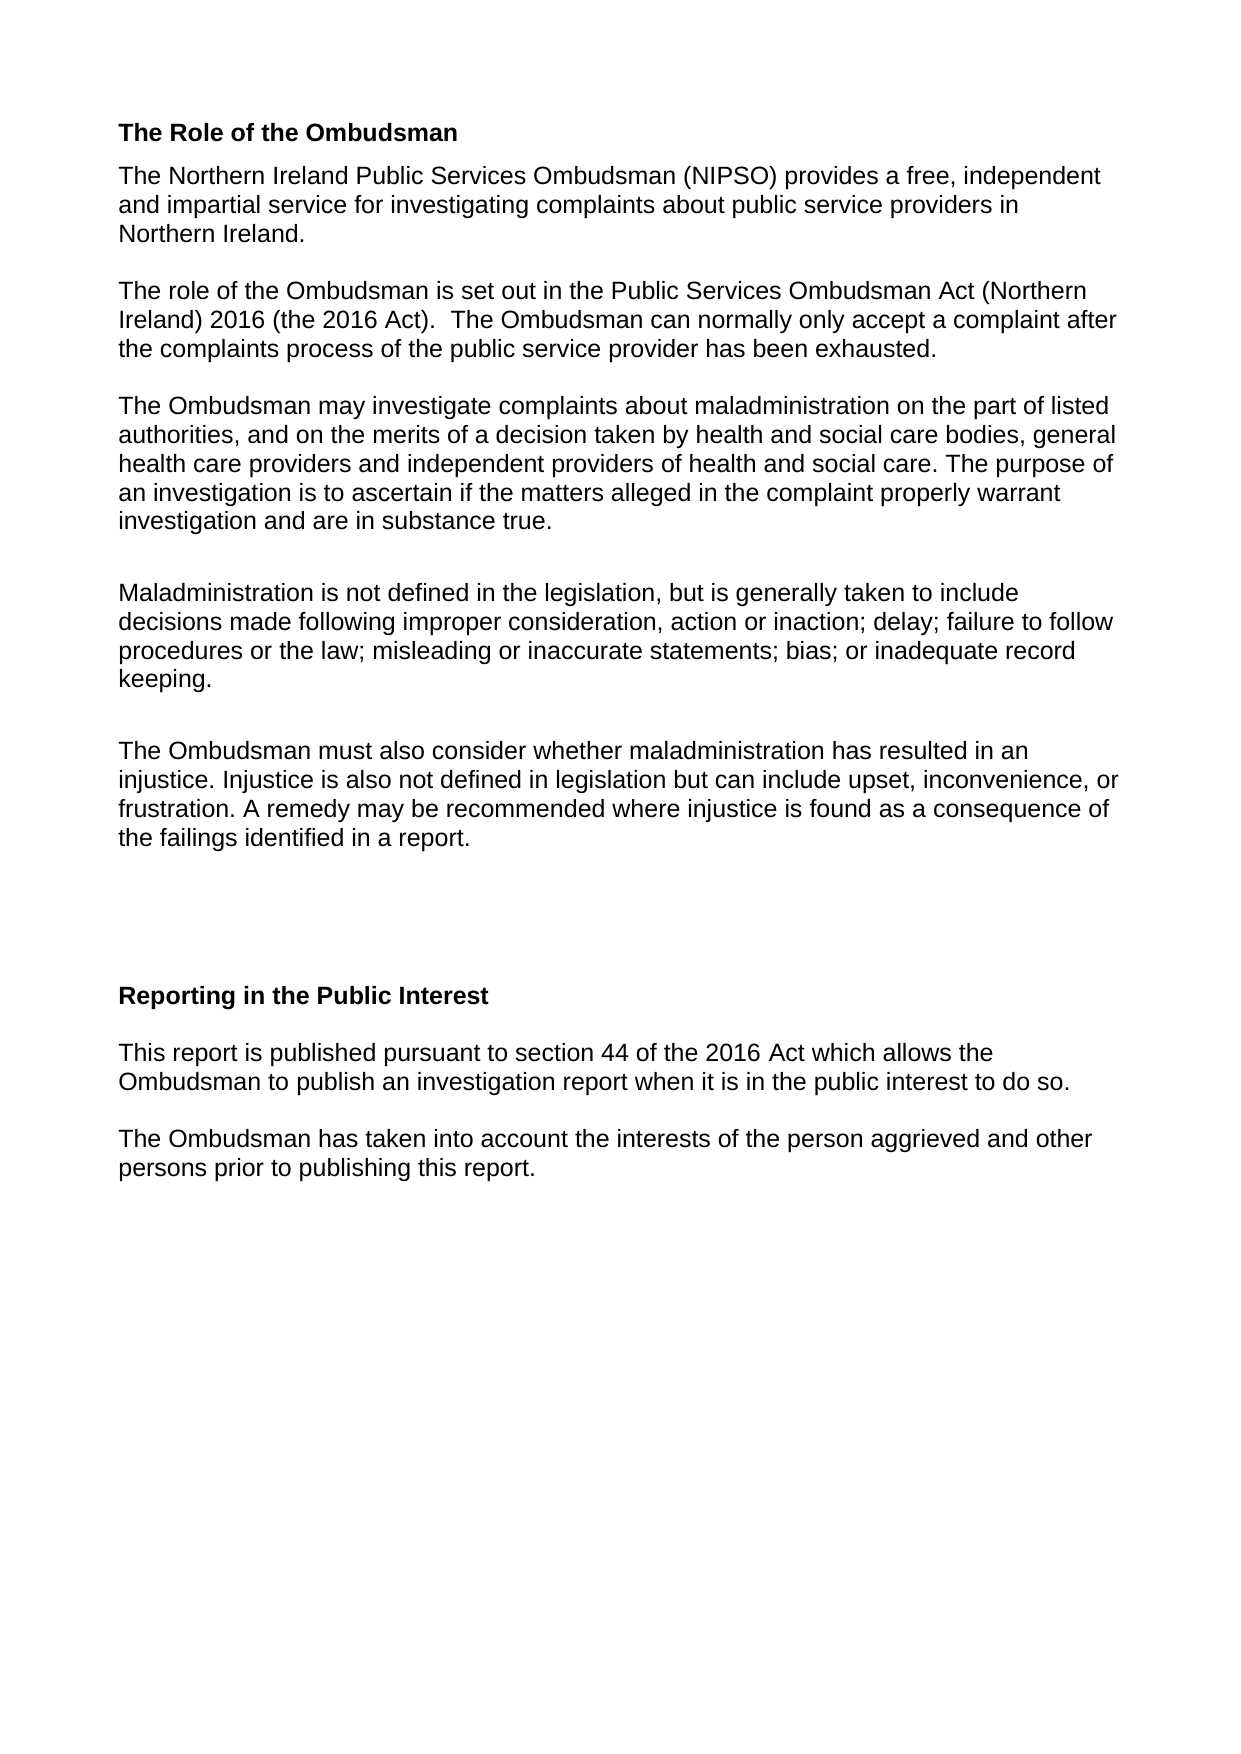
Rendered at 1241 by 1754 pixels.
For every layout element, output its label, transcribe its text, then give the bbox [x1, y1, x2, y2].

table_header [856, 1570, 1057, 1613]
text Reporting in the Public Interest [118, 981, 1122, 1009]
text The Ombudsman may investigate complaints about maladministration on the part of listed authorities, and on the merits of a decision taken by health and social care bodies, general health care providers and independent providers of health and social care. The purpose of an investigation is to ascertain if the matters alleged in the complaint properly warrant investigation and are in substance true. [118, 391, 1122, 535]
text The Ombudsman must also consider whether maladministration has resulted in an injustice. Injustice is also not defined in legislation but can include upset, inconvenience, or frustration. A remedy may be recommended where injustice is found as a consequence of the failings identified in a report. [118, 736, 1122, 851]
table_header [155, 1570, 856, 1613]
text This report is published pursuant to section 44 of the 2016 Act which allows the Ombudsman to publish an investigation report when it is in the public interest to do so. [118, 1038, 1122, 1096]
text Maladministration is not defined in the legislation, but is generally taken to include decisions made following improper consideration, action or inaction; delay; failure to follow procedures or the law; misleading or inaccurate statements; bias; or inadequate record keeping. [118, 578, 1122, 693]
text The Northern Ireland Public Services Ombudsman (NIPSO) provides a free, independent and impartial service for investigating complaints about public service providers in Northern Ireland. [118, 161, 1122, 247]
text The Ombudsman has taken into account the interests of the person aggrieved and other persons prior to publishing this report. [118, 1124, 1122, 1182]
text You should normally complete the complaints procedure of the organisation concerned. The role of the Ombudsman is set out in the Public Services Ombudsman Act (Northern Ireland) 2016 (the 2016 Act). The Ombudsman can normally only accept a complaint after the complaints process of the public service provider has been exhausted. [118, 276, 1122, 362]
text The Role of the Ombudsman [118, 118, 1122, 147]
